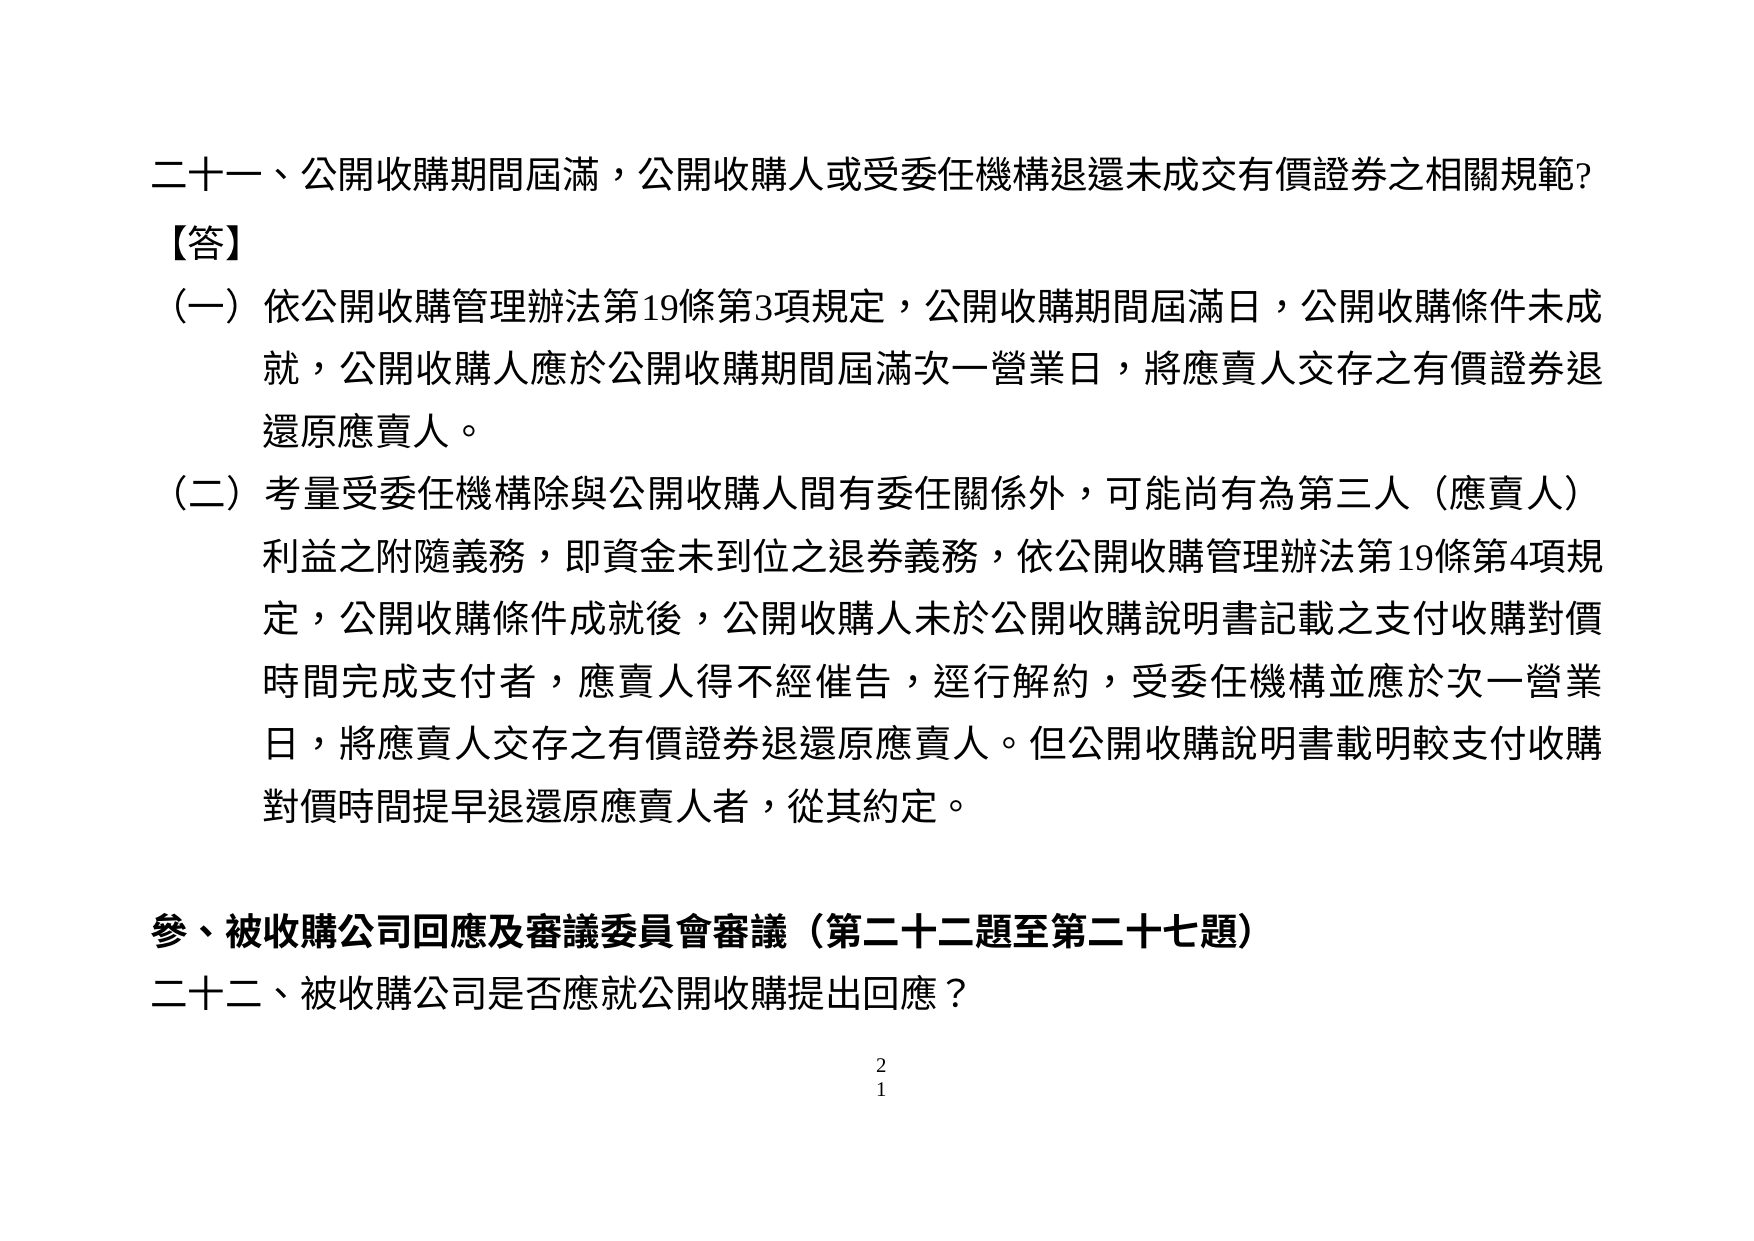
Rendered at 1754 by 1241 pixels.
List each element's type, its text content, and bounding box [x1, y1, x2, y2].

text 參、被收購公司回應及審議委員會審議（第二十二題至第二十七題） [150, 887, 1604, 949]
text （二）考量受委任機構除與公開收購人間有委任關係外，可能尚有為第三人（應賣人）利益之附隨義務，即資金未到位之退券義務，依公開收購管理辦法第19條第4項規定，公開收購條件成就後，公開收購人未於公開收購說明書記載之支付收購對價時間完成支付者，應賣人得不經催告，逕行解約，受委任機構並應於次一營業日，將應賣人交存之有價證券退還原應賣人。但公開收購說明書載明較支付收購對價時間提早退還原應賣人者，從其約定。 [150, 449, 1604, 824]
text 【答】 [150, 199, 1604, 262]
text 二十二、被收購公司是否應就公開收購提出回應？ [150, 949, 1604, 1012]
text （一）依公開收購管理辦法第19條第3項規定，公開收購期間屆滿日，公開收購條件未成就，公開收購人應於公開收購期間屆滿次一營業日，將應賣人交存之有價證券退還原應賣人。 [150, 262, 1604, 449]
text 二十一、公開收購期間屆滿，公開收購人或受委任機構退還未成交有價證券之相關規範? [150, 145, 1604, 199]
